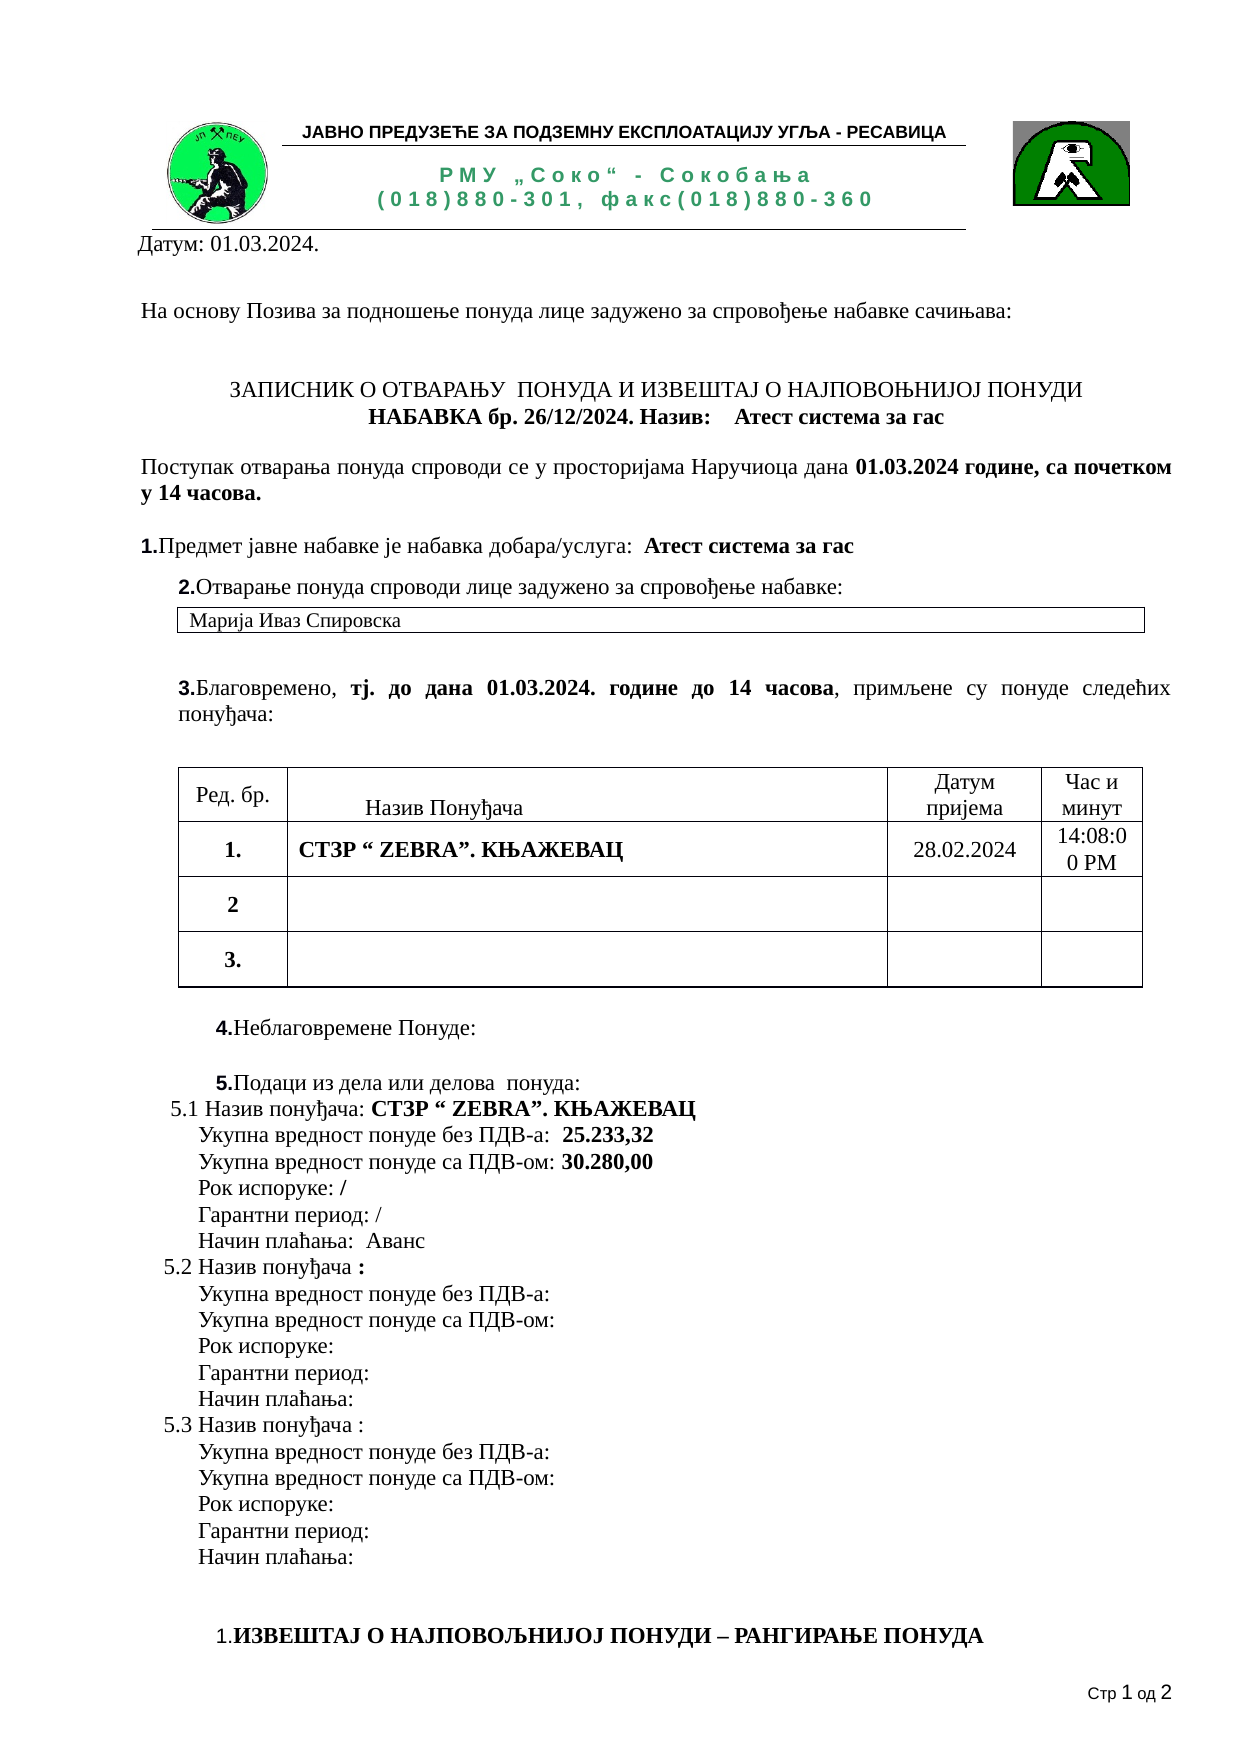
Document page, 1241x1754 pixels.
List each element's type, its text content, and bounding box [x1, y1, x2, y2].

table_header Час и минут [1042, 768, 1142, 821]
list ИЗВЕШТАЈ О НАЈПОВОЉНИЈОЈ ПОНУДИ – РАНГИРАЊЕ ПОНУДА [216, 1622, 1172, 1649]
list Предмет јавне набавке је набавка добара/услуга: Атест система за гас [141, 532, 1172, 558]
table_cell СТЗР “ ZEBRA”. КЊАЖЕВАЦ [288, 822, 887, 876]
text Рок испоруке: [141, 1491, 1172, 1517]
table_header Ред. бр. [179, 768, 287, 821]
text НАБАВКА бр. 26/12/2024. Назив: Атест система за гас [141, 403, 1172, 429]
table_cell 3. [179, 932, 287, 986]
text Датум: 01.03.2024. [103, 230, 1174, 257]
text Укупна вредност понуде са ПДВ-ом: [141, 1464, 1172, 1491]
table_cell [888, 877, 1041, 931]
text 5.3 Назив понуђача : [141, 1411, 1172, 1438]
text 5.1 Назив понуђача: СТЗР “ ZEBRA”. КЊАЖЕВАЦ [170, 1095, 1172, 1122]
text 5.2 Назив понуђача : [141, 1253, 1172, 1280]
text Укупна вредност понуде без ПДВ-а: [141, 1280, 1172, 1306]
picture [166, 121, 268, 224]
text Гарантни период: [141, 1517, 1172, 1543]
table_header [152, 122, 282, 229]
table_cell РМУ „Соко“ - Сокобања (018)880-301, факс(018)880-360 [282, 146, 966, 229]
table_cell [1042, 932, 1142, 986]
text Начин плаћања: [141, 1385, 1172, 1411]
table_cell [288, 932, 887, 986]
table_cell 14:08:00 PM [1042, 822, 1142, 876]
list Неблаговремене Понуде: [216, 1014, 1172, 1040]
table_cell [1042, 877, 1142, 931]
text Укупна вредност понуде са ПДВ-ом: 30.280,00 [141, 1148, 1172, 1174]
table_header Назив Понуђача [288, 768, 887, 821]
text ЗАПИСНИК О ОТВАРАЊУ ПОНУДА И ИЗВЕШТАЈ О НАЈПОВОЊНИЈОЈ ПОНУДИ [141, 376, 1172, 403]
text Укупна вредност понуде са ПДВ-ом: [141, 1306, 1172, 1332]
text Начин плаћања: [141, 1543, 1172, 1569]
text Начин плаћања: Аванс [141, 1227, 1172, 1253]
text Гарантни период: / [141, 1201, 1172, 1227]
text Рок испоруке: / [141, 1174, 1172, 1201]
table_header [966, 122, 1177, 229]
text Рок испоруке: [141, 1332, 1172, 1359]
list Отварање понуда спроводи лице задужено за спровођење набавке: [178, 573, 1172, 599]
table_cell 2 [179, 877, 287, 931]
list Подаци из дела или делова понуда: [216, 1069, 1172, 1095]
table_cell [288, 877, 887, 931]
table_cell 28.02.2024 [888, 822, 1041, 876]
table_header Марија Иваз Спировска [178, 608, 1144, 632]
table_header ЈАВНО ПРЕДУЗЕЋЕ ЗА ПОДЗЕМНУ ЕКСПЛОАТАЦИЈУ УГЉА - РЕСАВИЦА [282, 122, 966, 144]
table_header Датум пријема [888, 768, 1041, 821]
text Поступак отварања понуда спроводи се у просторијама Наручиоца дана 01.03.2024 године, са почетком у 14 часова. [141, 453, 1172, 506]
picture [1012, 121, 1130, 206]
table_cell 1. [179, 822, 287, 876]
text На основу Позива за подношење понуда лице задужено за спровођење набавке сачињава: [141, 297, 1172, 324]
text Укупна вредност понуде без ПДВ-а: 25.233,32 [141, 1122, 1172, 1148]
list Благовремено, тј. до дана 01.03.2024. године до 14 часова, примљене су понуде следећих понуђача: [178, 673, 1172, 726]
table_cell [888, 932, 1041, 986]
text Укупна вредност понуде без ПДВ-а: [141, 1438, 1172, 1464]
text Гарантни период: [141, 1359, 1172, 1385]
